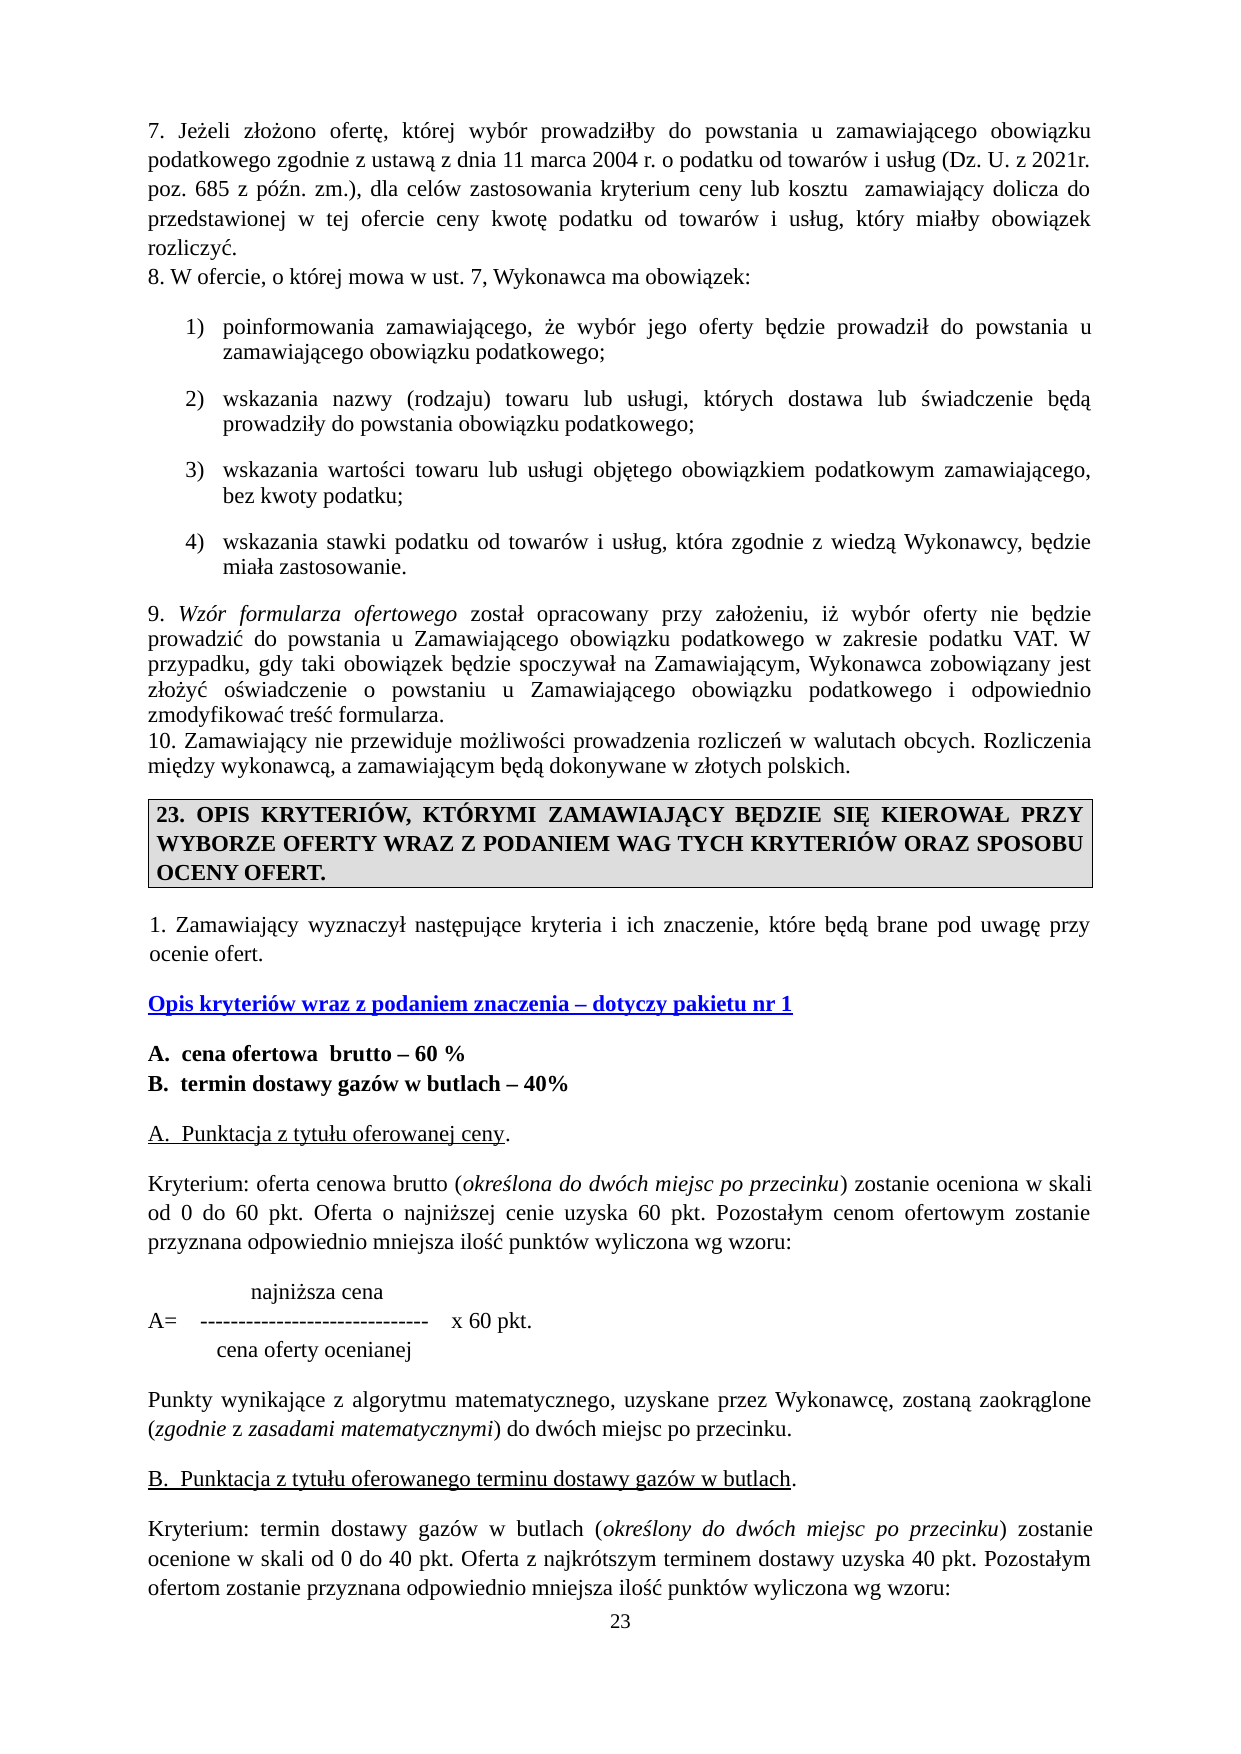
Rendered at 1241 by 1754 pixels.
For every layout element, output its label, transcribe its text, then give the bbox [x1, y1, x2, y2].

text Kryterium: oferta cenowa brutto (określona do dwóch miejsc po przecinku) zostanie oceniona w skali od 0 do 60 pkt. Oferta o najniższej cenie uzyska 60 pkt. Pozostałym cenom ofertowym zostanie przyznana odpowiednio mniejsza ilość punktów wyliczona wg wzoru: [148, 1171, 1093, 1254]
list wskazania nazwy (rodzaju) towaru lub usługi, których dostawa lub świadczenie będą prowadziły do powstania obowiązku podatkowego; [185, 386, 1093, 436]
text A. Punktacja z tytułu oferowanej ceny. [148, 1121, 1093, 1146]
text Punkty wynikające z algorytmu matematycznego, uzyskane przez Wykonawcę, zostaną zaokrąglone (zgodnie z zasadami matematycznymi) do dwóch miejsc po przecinku. [148, 1387, 1093, 1442]
text 1. Zamawiający wyznaczył następujące kryteria i ich znaczenie, które będą brane pod uwagę przy ocenie ofert. [149, 912, 1093, 967]
text B. Punktacja z tytułu oferowanego terminu dostawy gazów w butlach. [148, 1466, 1093, 1492]
text Kryterium: termin dostawy gazów w butlach (określony do dwóch miejsc po przecinku) zostanie ocenione w skali od 0 do 40 pkt. Oferta z najkrótszym terminem dostawy uzyska 40 pkt. Pozostałym ofertom zostanie przyznana odpowiednio mniejsza ilość punktów wyliczona wg wzoru: [148, 1516, 1093, 1600]
text Opis kryteriów wraz z podaniem znaczenia – dotyczy pakietu nr 1 [148, 991, 1093, 1017]
text A. cena ofertowa brutto – 60 % B. termin dostawy gazów w butlach – 40% [148, 1041, 1093, 1096]
text 7. Jeżeli złożono ofertę, której wybór prowadziłby do powstania u zamawiającego obowiązku podatkowego zgodnie z ustawą z dnia 11 marca 2004 r. o podatku od towarów i usług (Dz. U. z 2021r. poz. 685 z późn. zm.), dla celów zastosowania kryterium ceny lub kosztu zamawiający dolicza do przedstawionej w tej ofercie ceny kwotę podatku od towarów i usług, który miałby obowiązek rozliczyć. 8. W ofercie, o której mowa w ust. 7, Wykonawca ma obowiązek: [148, 118, 1093, 289]
text najniższa cena A= ------------------------------ x 60 pkt. cena oferty ocenianej [148, 1279, 1093, 1363]
list poinformowania zamawiającego, że wybór jego oferty będzie prowadził do powstania u zamawiającego obowiązku podatkowego; [185, 314, 1093, 365]
list wskazania wartości towaru lub usługi objętego obowiązkiem podatkowym zamawiającego, bez kwoty podatku; [185, 457, 1093, 508]
text 9. Wzór formularza ofertowego został opracowany przy założeniu, iż wybór oferty nie będzie prowadzić do powstania u Zamawiającego obowiązku podatkowego w zakresie podatku VAT. W przypadku, gdy taki obowiązek będzie spoczywał na Zamawiającym, Wykonawca zobowiązany jest złożyć oświadczenie o powstaniu u Zamawiającego obowiązku podatkowego i odpowiednio zmodyfikować treść formularza. 10. Zamawiający nie przewiduje możliwości prowadzenia rozliczeń w walutach obcych. Rozliczenia między wykonawcą, a zamawiającym będą dokonywane w złotych polskich. [148, 601, 1093, 778]
text 23. OPIS KRYTERIÓW, KTÓRYMI ZAMAWIAJĄCY BĘDZIE SIĘ KIEROWAŁ PRZY WYBORZE OFERTY WRAZ Z PODANIEM WAG TYCH KRYTERIÓW ORAZ SPOSOBU OCENY OFERT. [149, 800, 1092, 887]
list wskazania stawki podatku od towarów i usług, która zgodnie z wiedzą Wykonawcy, będzie miała zastosowanie. [185, 529, 1093, 580]
